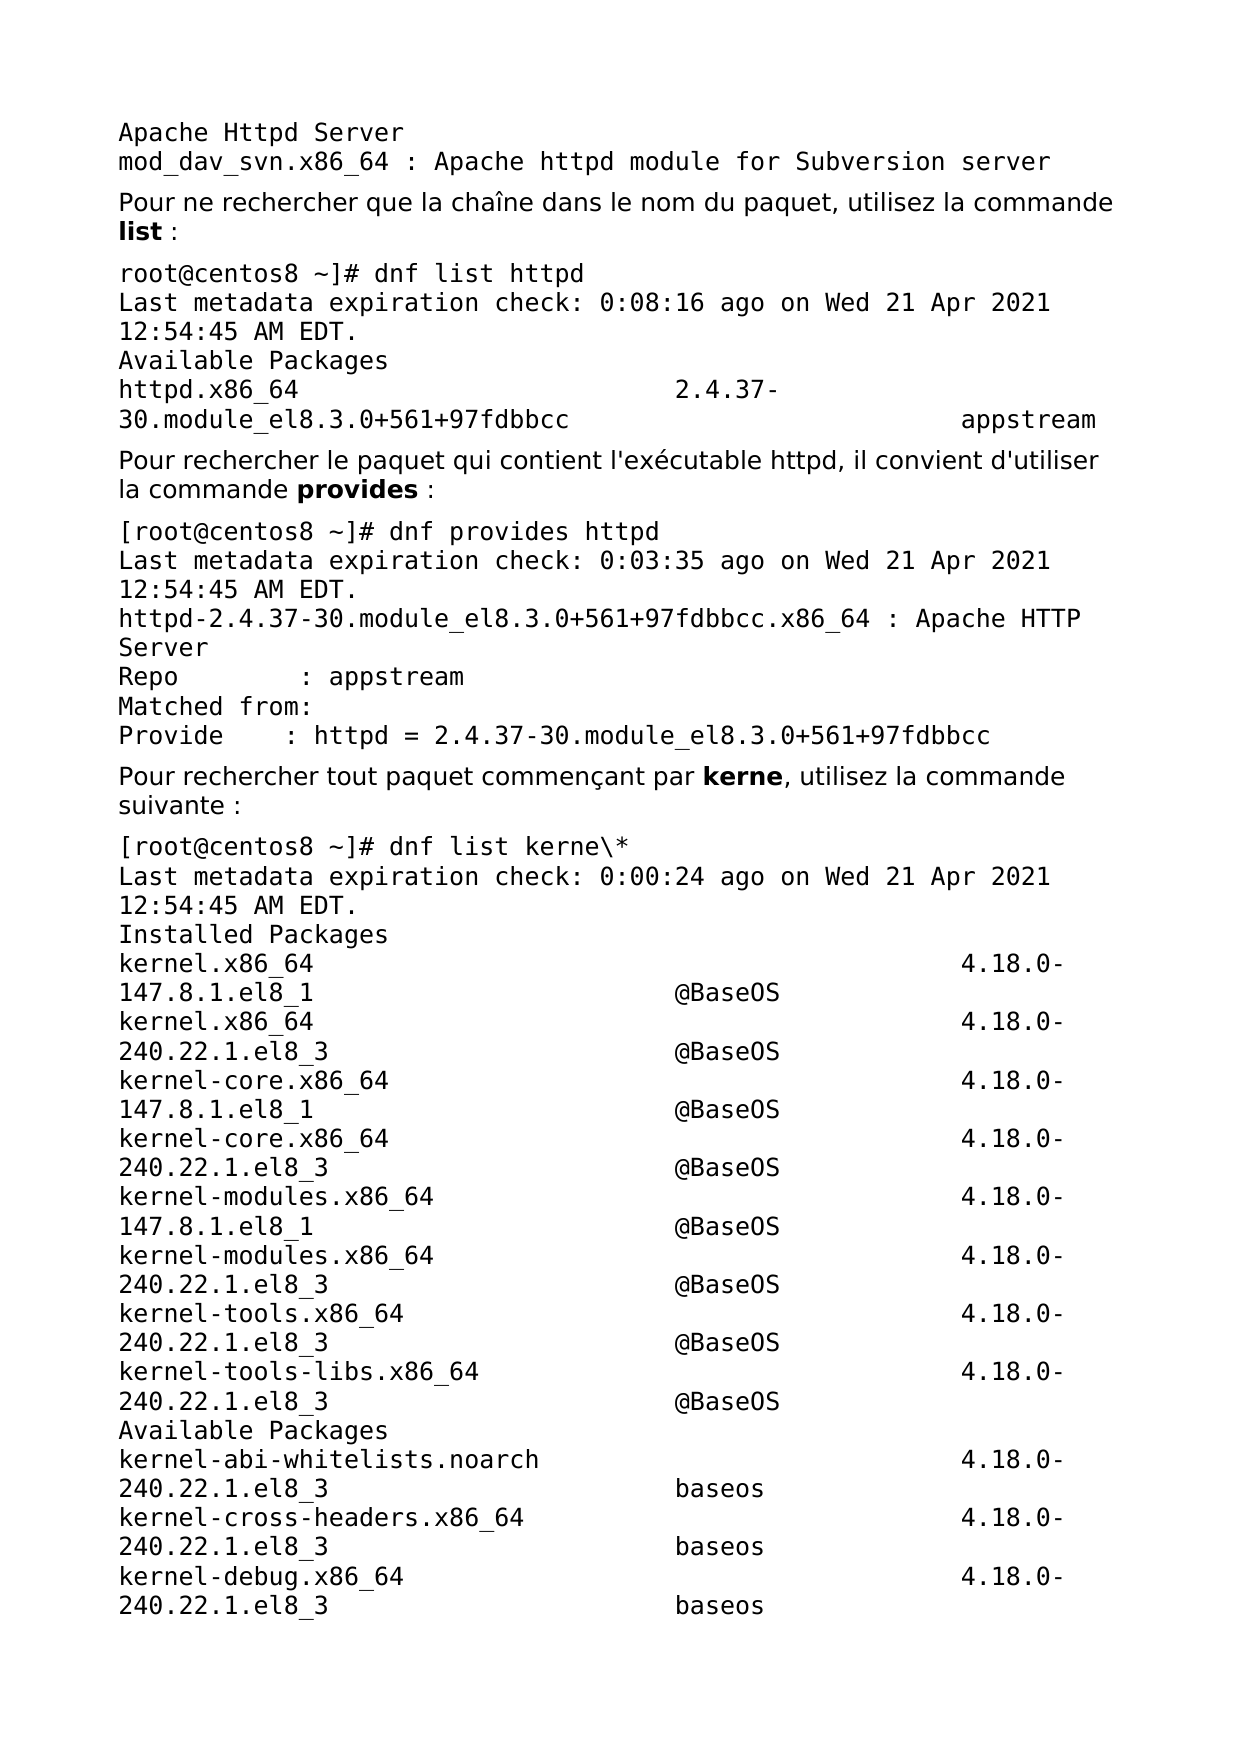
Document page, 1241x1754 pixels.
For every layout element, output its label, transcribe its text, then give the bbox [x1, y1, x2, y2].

text Pour rechercher tout paquet commençant par kerne, utilisez la commande suivante : [118, 762, 1122, 820]
text Apache Httpd Server mod_dav_svn.x86_64 : Apache httpd module for Subversion server [118, 118, 1122, 176]
text root@centos8 ~]# dnf list httpd Last metadata expiration check: 0:08:16 ago on Wed 21 Apr 2021 12:54:45 AM EDT. Available Packages httpd.x86_64 2.4.37-30.module_el8.3.0+561+97fdbbcc appstream [118, 259, 1122, 434]
text [root@centos8 ~]# dnf provides httpd Last metadata expiration check: 0:03:35 ago on Wed 21 Apr 2021 12:54:45 AM EDT. httpd-2.4.37-30.module_el8.3.0+561+97fdbbcc.x86_64 : Apache HTTP Server Repo : appstream Matched from: Provide : httpd = 2.4.37-30.module_el8.3.0+561+97fdbbcc [118, 517, 1122, 750]
text Pour rechercher le paquet qui contient l'exécutable httpd, il convient d'utiliser la commande provides : [118, 446, 1122, 504]
text [root@centos8 ~]# dnf list kerne\* Last metadata expiration check: 0:00:24 ago on Wed 21 Apr 2021 12:54:45 AM EDT. Installed Packages kernel.x86_64 4.18.0-147.8.1.el8_1 @BaseOS kernel.x86_64 4.18.0-240.22.1.el8_3 @BaseOS kernel-core.x86_64 4.18.0-147.8.1.el8_1 @BaseOS kernel-core.x86_64 4.18.0-240.22.1.el8_3 @BaseOS kernel-modules.x86_64 4.18.0-147.8.1.el8_1 @BaseOS kernel-modules.x86_64 4.18.0-240.22.1.el8_3 @BaseOS kernel-tools.x86_64 4.18.0-240.22.1.el8_3 @BaseOS kernel-tools-libs.x86_64 4.18.0-240.22.1.el8_3 @BaseOS Available Packages kernel-abi-whitelists.noarch 4.18.0-240.22.1.el8_3 baseos kernel-cross-headers.x86_64 4.18.0-240.22.1.el8_3 baseos kernel-debug.x86_64 4.18.0-240.22.1.el8_3 baseos [118, 833, 1122, 1620]
text Pour ne rechercher que la chaîne dans le nom du paquet, utilisez la commande list : [118, 188, 1122, 247]
